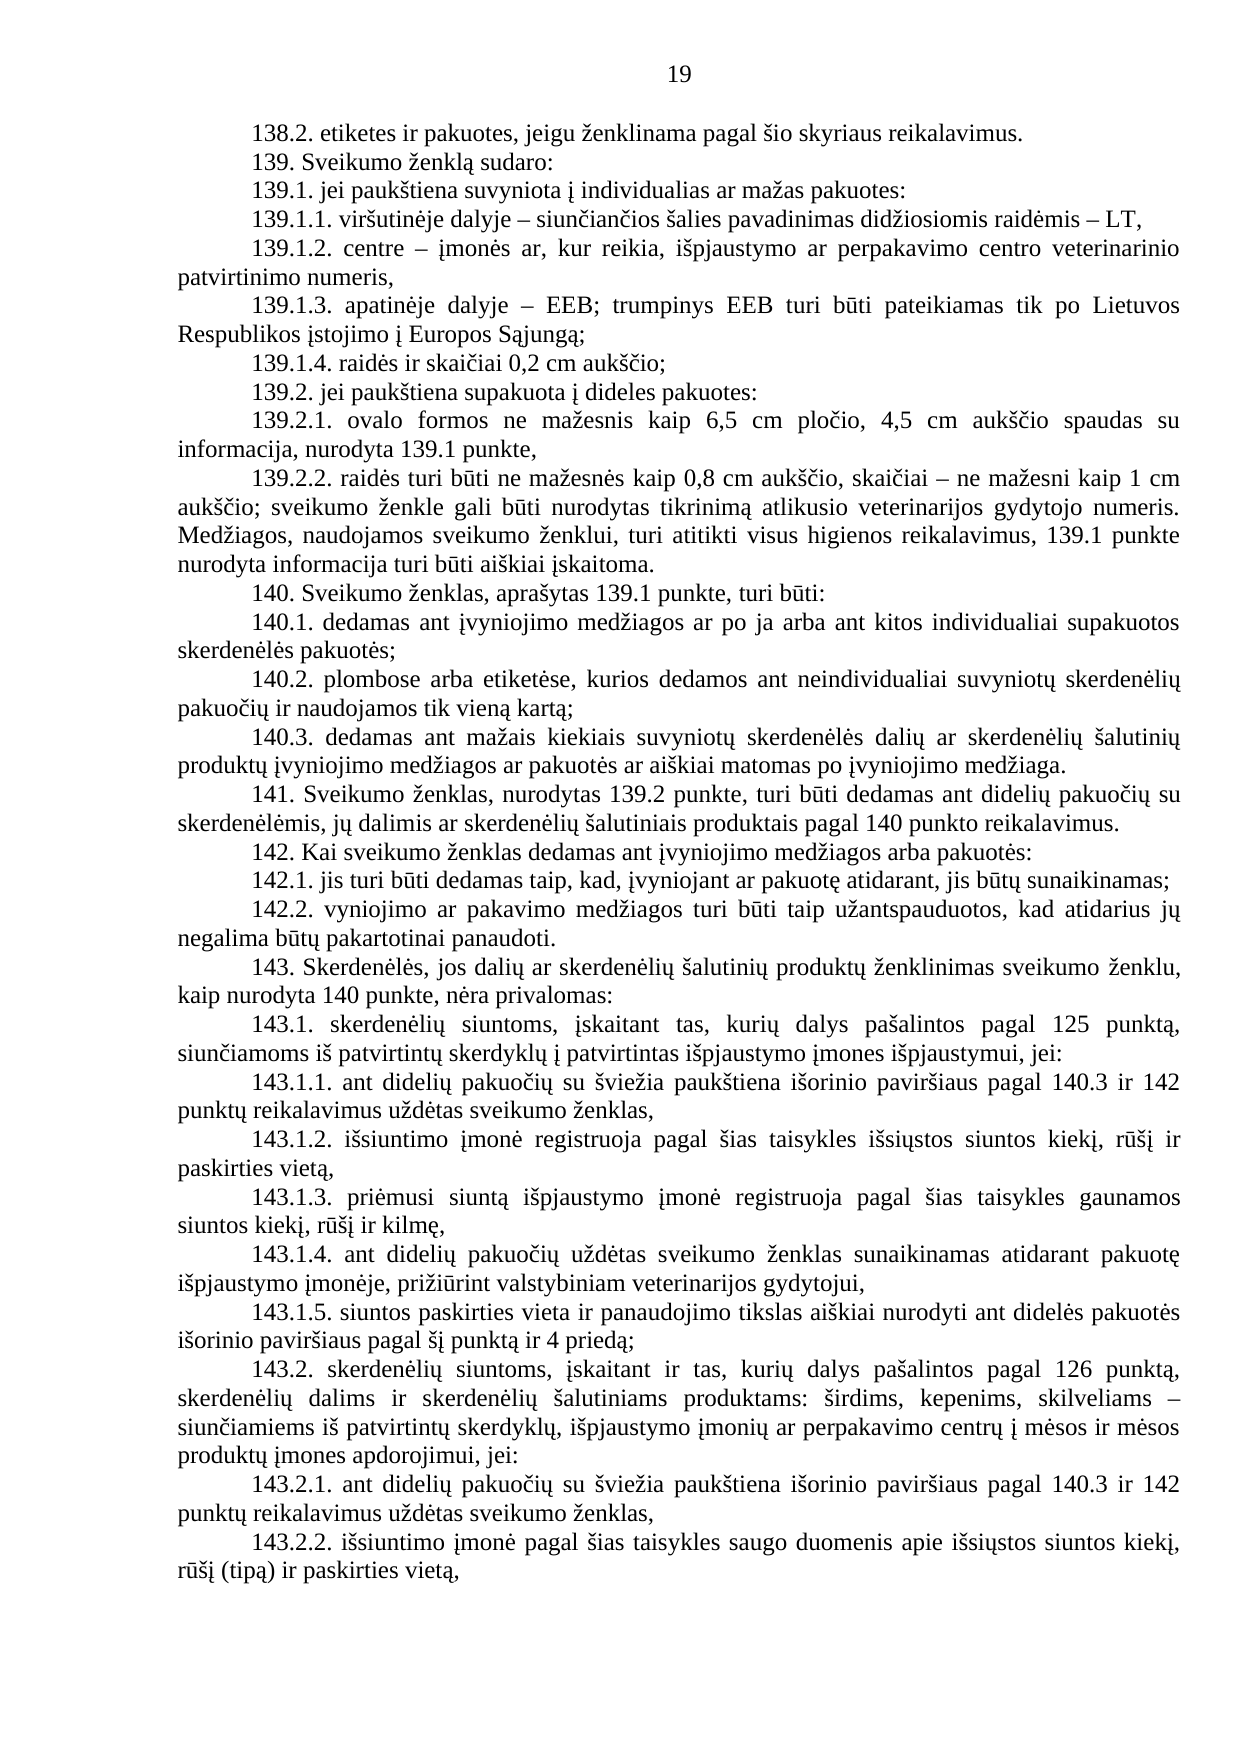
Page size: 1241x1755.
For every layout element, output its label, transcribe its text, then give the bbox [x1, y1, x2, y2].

text 140.2. plombose arba etiketėse, kurios dedamos ant neindividualiai suvyniotų skerdenėlių pakuočių ir naudojamos tik vieną kartą; [177, 664, 1181, 722]
text 142. Kai sveikumo ženklas dedamas ant įvyniojimo medžiagos arba pakuotės: [177, 837, 1181, 866]
text 139.2. jei paukštiena supakuota į dideles pakuotes: [177, 377, 1181, 406]
text 143.1.1. ant didelių pakuočių su šviežia paukštiena išorinio paviršiaus pagal 140.3 ir 142 punktų reikalavimus uždėtas sveikumo ženklas, [177, 1067, 1181, 1124]
text 139.1.3. apatinėje dalyje – EEB; trumpinys EEB turi būti pateikiamas tik po Lietuvos Respublikos įstojimo į Europos Sąjungą; [177, 291, 1181, 348]
text 143.2.2. išsiuntimo įmonė pagal šias taisykles saugo duomenis apie išsiųstos siuntos kiekį, rūšį (tipą) ir paskirties vietą, [177, 1527, 1181, 1584]
text 138.2. etiketes ir pakuotes, jeigu ženklinama pagal šio skyriaus reikalavimus. [177, 118, 1181, 147]
text 139.2.2. raidės turi būti ne mažesnės kaip 0,8 cm aukščio, skaičiai – ne mažesni kaip 1 cm aukščio; sveikumo ženkle gali būti nurodytas tikrinimą atlikusio veterinarijos gydytojo numeris. Medžiagos, naudojamos sveikumo ženklui, turi atitikti visus higienos reikalavimus, 139.1 punkte nurodyta informacija turi būti aiškiai įskaitoma. [177, 463, 1181, 578]
text 139. Sveikumo ženklą sudaro: [177, 147, 1181, 176]
text 142.1. jis turi būti dedamas taip, kad, įvyniojant ar pakuotę atidarant, jis būtų sunaikinamas; [177, 866, 1181, 894]
text 139.1. jei paukštiena suvyniota į individualias ar mažas pakuotes: [177, 176, 1181, 204]
text 143.1.2. išsiuntimo įmonė registruoja pagal šias taisykles išsiųstos siuntos kiekį, rūšį ir paskirties vietą, [177, 1124, 1181, 1182]
text 140. Sveikumo ženklas, aprašytas 139.1 punkte, turi būti: [177, 578, 1181, 607]
text 143.1.4. ant didelių pakuočių uždėtas sveikumo ženklas sunaikinamas atidarant pakuotę išpjaustymo įmonėje, prižiūrint valstybiniam veterinarijos gydytojui, [177, 1239, 1181, 1297]
text 143.1.3. priėmusi siuntą išpjaustymo įmonė registruoja pagal šias taisykles gaunamos siuntos kiekį, rūšį ir kilmę, [177, 1182, 1181, 1239]
text 140.1. dedamas ant įvyniojimo medžiagos ar po ja arba ant kitos individualiai supakuotos skerdenėlės pakuotės; [177, 607, 1181, 664]
text 142.2. vyniojimo ar pakavimo medžiagos turi būti taip užantspauduotos, kad atidarius jų negalima būtų pakartotinai panaudoti. [177, 894, 1181, 952]
text 139.1.1. viršutinėje dalyje – siunčiančios šalies pavadinimas didžiosiomis raidėmis – LT, [177, 204, 1181, 233]
text 143.2.1. ant didelių pakuočių su šviežia paukštiena išorinio paviršiaus pagal 140.3 ir 142 punktų reikalavimus uždėtas sveikumo ženklas, [177, 1469, 1181, 1527]
text 143.2. skerdenėlių siuntoms, įskaitant ir tas, kurių dalys pašalintos pagal 126 punktą, skerdenėlių dalims ir skerdenėlių šalutiniams produktams: širdims, kepenims, skilveliams – siunčiamiems iš patvirtintų skerdyklų, išpjaustymo įmonių ar perpakavimo centrų į mėsos ir mėsos produktų įmones apdorojimui, jei: [177, 1354, 1181, 1469]
text 139.1.2. centre – įmonės ar, kur reikia, išpjaustymo ar perpakavimo centro veterinarinio patvirtinimo numeris, [177, 233, 1181, 291]
text 143.1.5. siuntos paskirties vieta ir panaudojimo tikslas aiškiai nurodyti ant didelės pakuotės išorinio paviršiaus pagal šį punktą ir 4 priedą; [177, 1297, 1181, 1354]
text 143. Skerdenėlės, jos dalių ar skerdenėlių šalutinių produktų ženklinimas sveikumo ženklu, kaip nurodyta 140 punkte, nėra privalomas: [177, 952, 1181, 1009]
text 141. Sveikumo ženklas, nurodytas 139.2 punkte, turi būti dedamas ant didelių pakuočių su skerdenėlėmis, jų dalimis ar skerdenėlių šalutiniais produktais pagal 140 punkto reikalavimus. [177, 779, 1181, 837]
text 143.1. skerdenėlių siuntoms, įskaitant tas, kurių dalys pašalintos pagal 125 punktą, siunčiamoms iš patvirtintų skerdyklų į patvirtintas išpjaustymo įmones išpjaustymui, jei: [177, 1009, 1181, 1067]
text 140.3. dedamas ant mažais kiekiais suvyniotų skerdenėlės dalių ar skerdenėlių šalutinių produktų įvyniojimo medžiagos ar pakuotės ar aiškiai matomas po įvyniojimo medžiaga. [177, 722, 1181, 779]
text 139.2.1. ovalo formos ne mažesnis kaip 6,5 cm pločio, 4,5 cm aukščio spaudas su informacija, nurodyta 139.1 punkte, [177, 406, 1181, 463]
text 139.1.4. raidės ir skaičiai 0,2 cm aukščio; [177, 348, 1181, 377]
